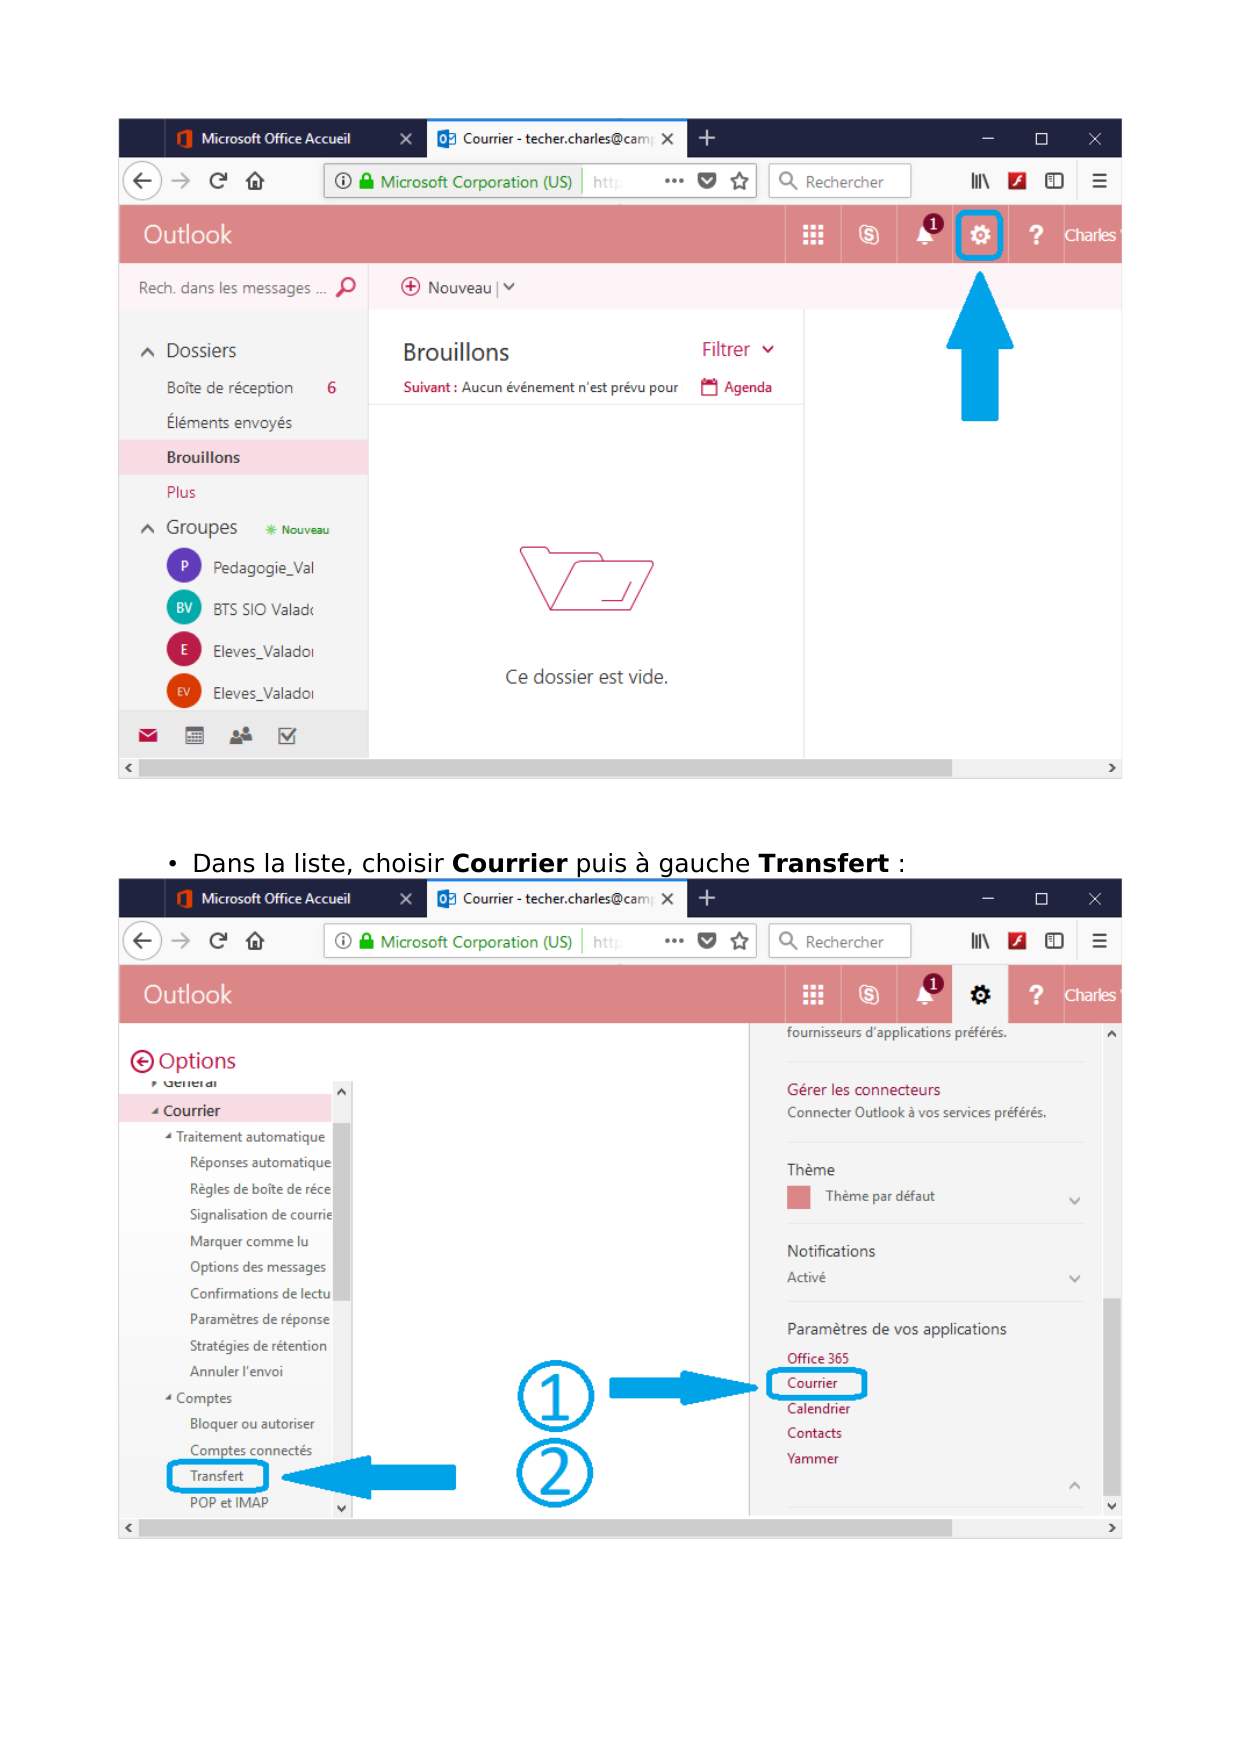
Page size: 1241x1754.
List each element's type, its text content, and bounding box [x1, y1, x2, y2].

picture [118, 878, 1123, 1539]
picture [118, 118, 1123, 779]
list Dans la liste, choisir Courrier puis à gauche Transfert : [177, 849, 1122, 878]
